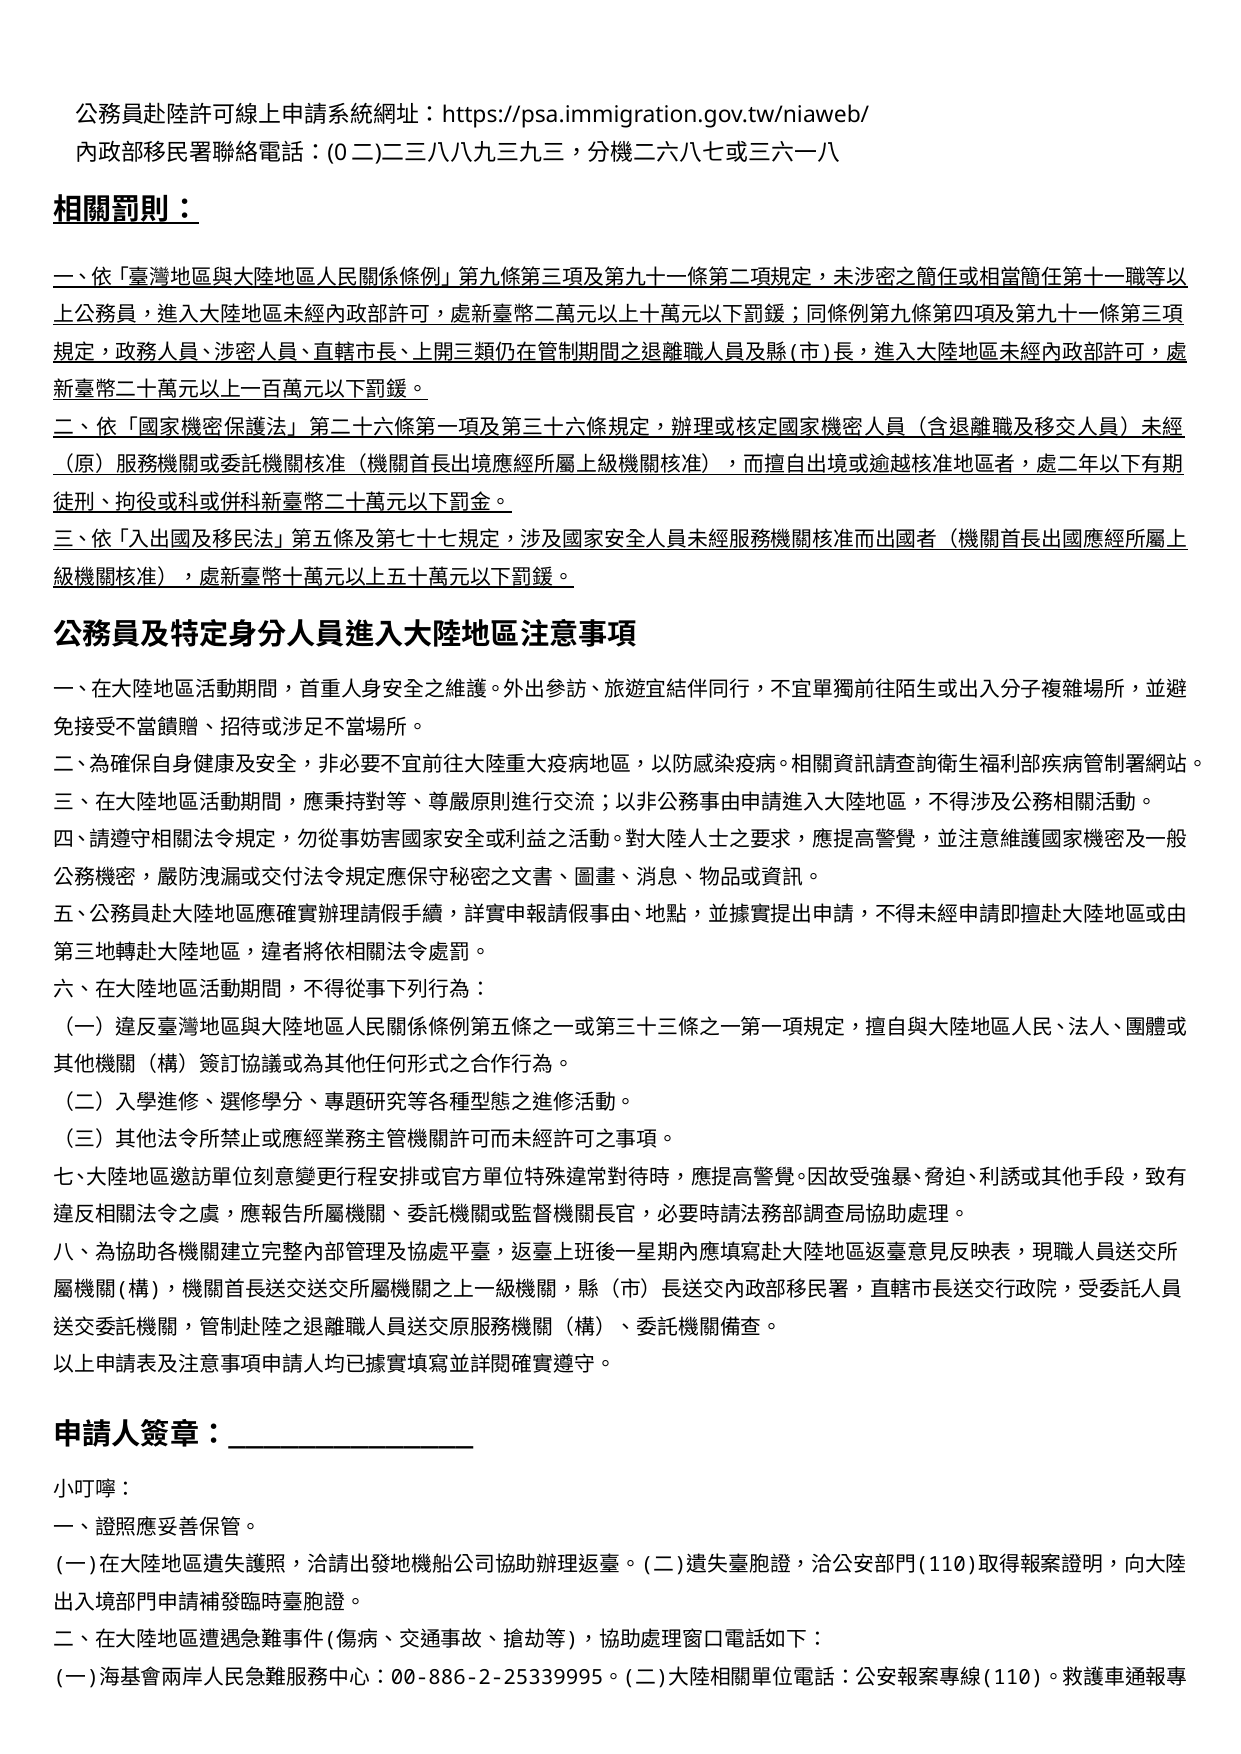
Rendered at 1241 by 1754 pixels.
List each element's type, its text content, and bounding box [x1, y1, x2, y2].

text 一、證照應妥善保管。 [53, 1507, 1187, 1544]
text 申請人簽章：______________ [53, 1394, 1187, 1469]
text 八、為協助各機關建立完整內部管理及協處平臺，返臺上班後一星期內應填寫赴大陸地區返臺意見反映表，現職人員送交所屬機關(構)，機關首長送交送交所屬機關之上一級機關，縣（市）長送交內政部移民署，直轄市長送交行政院，受委託人員送交委託機關，管制赴陸之退離職人員送交原服務機關（構）、委託機關備查。 [53, 1232, 1187, 1344]
text 二、在大陸地區遭遇急難事件(傷病、交通事故、搶劫等)，協助處理窗口電話如下： [53, 1619, 1187, 1657]
text 相關罰則： [53, 169, 1187, 244]
text 六、在大陸地區活動期間，不得從事下列行為： [53, 969, 1187, 1007]
text 以上申請表及注意事項申請人均已據實填寫並詳閱確實遵守。 [53, 1344, 1187, 1382]
text 二、依「國家機密保護法」第二十六條第一項及第三十六條規定，辦理或核定國家機密人員（含退離職及移交人員）未經（原）服務機關或委託機關核准（機關首長出境應經所屬上級機關核准），而擅自出境或逾越核准地區者，處二年以下有期徒刑、拘役或科或併科新臺幣二十萬元以下罰金。 [53, 407, 1187, 519]
text 一、在大陸地區活動期間，首重人身安全之維護。外出參訪、旅遊宜結伴同行，不宜單獨前往陌生或出入分子複雜場所，並避免接受不當饋贈、招待或涉足不當場所。 [53, 669, 1187, 744]
text 新臺幣二十萬元以上一百萬元以下罰鍰。 [53, 363, 1187, 407]
text 級機關核准），處新臺幣十萬元以上五十萬元以下罰鍰。 [53, 550, 1187, 594]
text （二）入學進修、選修學分、專題研究等各種型態之進修活動。 [53, 1082, 1187, 1119]
text （三）其他法令所禁止或應經業務主管機關許可而未經許可之事項。 [53, 1119, 1187, 1157]
text 二、為確保自身健康及安全，非必要不宜前往大陸重大疫病地區，以防感染疫病。相關資訊請查詢衛生福利部疾病管制署網站。 [53, 744, 1187, 782]
text 四、請遵守相關法令規定，勿從事妨害國家安全或利益之活動。對大陸人士之要求，應提高警覺，並注意維護國家機密及一般公務機密，嚴防洩漏或交付法令規定應保守秘密之文書、圖畫、消息、物品或資訊。 [53, 819, 1187, 894]
text (一)在大陸地區遺失護照，洽請出發地機船公司協助辦理返臺。(二)遺失臺胞證，洽公安部門(110)取得報案證明，向大陸出入境部門申請補發臨時臺胞證。 [53, 1544, 1187, 1619]
text 一、依「臺灣地區與大陸地區人民關係條例」第九條第三項及第九十一條第二項規定，未涉密之簡任或相當簡任第十一職等以 [53, 257, 1187, 286]
text 七、大陸地區邀訪單位刻意變更行程安排或官方單位特殊違常對待時，應提高警覺。因故受強暴、脅迫、利誘或其他手段，致有違反相關法令之虞，應報告所屬機關、委託機關或監督機關長官，必要時請法務部調查局協助處理。 [53, 1157, 1187, 1232]
text 公務員赴陸許可線上申請系統網址：https://psa.immigration.gov.tw/niaweb/ [75, 94, 1165, 132]
text 五、公務員赴大陸地區應確實辦理請假手續，詳實申報請假事由、地點，並據實提出申請，不得未經申請即擅赴大陸地區或由第三地轉赴大陸地區，違者將依相關法令處罰。 [53, 894, 1187, 969]
text 上公務員，進入大陸地區未經內政部許可，處新臺幣二萬元以上十萬元以下罰鍰；同條例第九條第四項及第九十一條第三項規定，政務人員、涉密人員、直轄市長、上開三類仍在管制期間之退離職人員及縣(市)長，進入大陸地區未經內政部許可，處 [53, 288, 1187, 361]
text 公務員及特定身分人員進入大陸地區注意事項 [53, 594, 1187, 669]
text （一）違反臺灣地區與大陸地區人民關係條例第五條之一或第三十三條之一第一項規定，擅自與大陸地區人民、法人、團體或其他機關（構）簽訂協議或為其他任何形式之合作行為。 [53, 1007, 1187, 1082]
text 小叮嚀： [53, 1469, 1187, 1507]
text (一)海基會兩岸人民急難服務中心：00-886-2-25339995。(二)大陸相關單位電話：公安報案專線(110)。救護車通報專 [53, 1657, 1187, 1694]
text 三、依「入出國及移民法」第五條及第七十七規定，涉及國家安全人員未經服務機關核准而出國者（機關首長出國應經所屬上 [53, 519, 1187, 549]
text 內政部移民署聯絡電話：(0二)二三八八九三九三，分機二六八七或三六一八 [75, 132, 1165, 169]
text 三、在大陸地區活動期間，應秉持對等、尊嚴原則進行交流；以非公務事由申請進入大陸地區，不得涉及公務相關活動。 [53, 782, 1187, 819]
